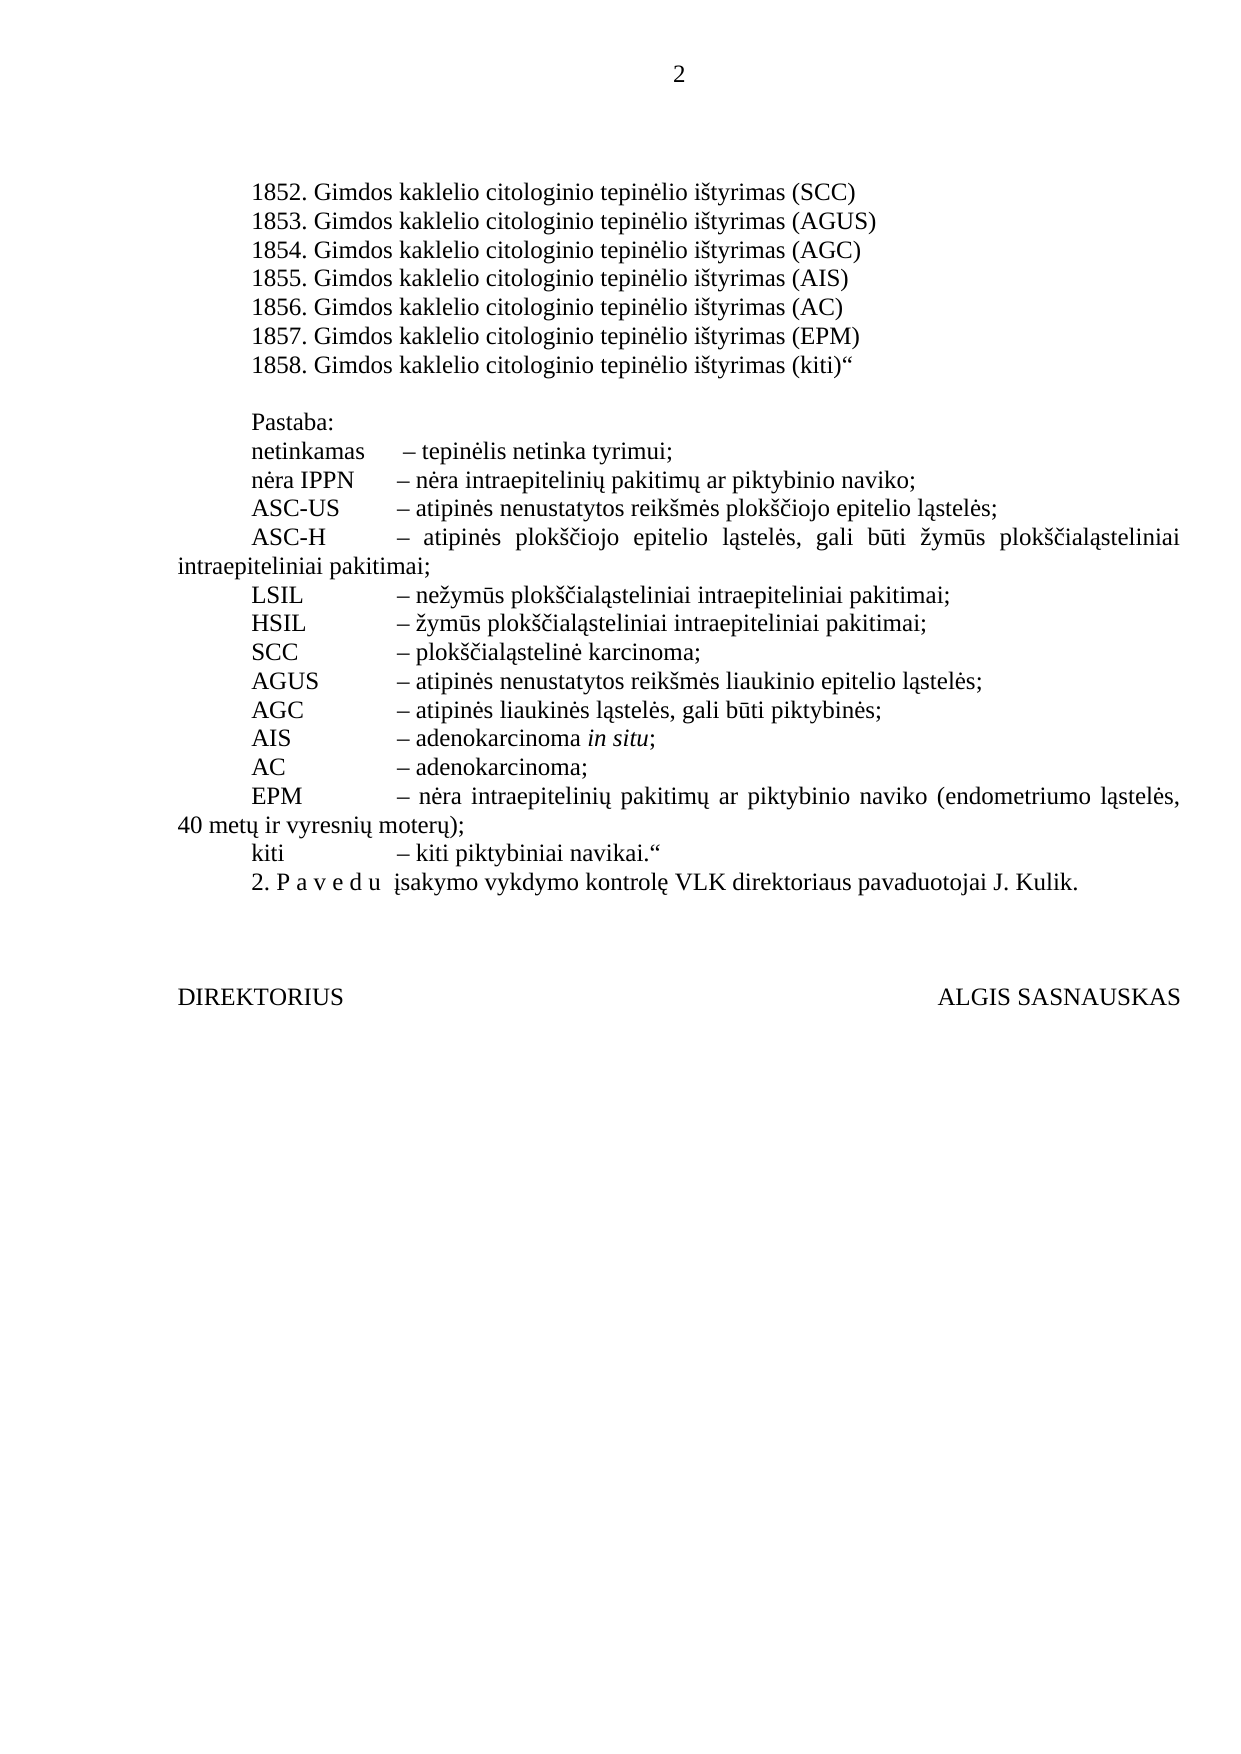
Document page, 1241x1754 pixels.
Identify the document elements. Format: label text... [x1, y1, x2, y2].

text AIS – adenokarcinoma in situ; [177, 723, 1181, 752]
text AGUS – atipinės nenustatytos reikšmės liaukinio epitelio ląstelės; [177, 666, 1181, 695]
text 1854. Gimdos kaklelio citologinio tepinėlio ištyrimas (AGC) [177, 235, 1181, 263]
text kiti – kiti piktybiniai navikai.“ [177, 838, 1181, 867]
text Pastaba: [177, 407, 1181, 436]
text EPM – nėra intraepitelinių pakitimų ar piktybinio naviko (endometriumo ląstelės, 40 metų ir vyresnių moterų); [177, 781, 1181, 838]
text SCC – plokščialąstelinė karcinoma; [177, 637, 1181, 666]
text ASC-H – atipinės plokščiojo epitelio ląstelės, gali būti žymūs plokščialąsteliniai intraepiteliniai pakitimai; [177, 522, 1181, 580]
text 1858. Gimdos kaklelio citologinio tepinėlio ištyrimas (kiti)“ [177, 350, 1181, 378]
text 2. Pavedu įsakymo vykdymo kontrolę VLK direktoriaus pavaduotojai J. Kulik. [177, 867, 1181, 896]
text netinkamas – tepinėlis netinka tyrimui; [177, 436, 1181, 465]
text Direktorius Algis Sasnauskas [177, 982, 1181, 1011]
text 1855. Gimdos kaklelio citologinio tepinėlio ištyrimas (AIS) [177, 263, 1181, 292]
text ASC-US – atipinės nenustatytos reikšmės plokščiojo epitelio ląstelės; [177, 493, 1181, 522]
text HSIL – žymūs plokščialąsteliniai intraepiteliniai pakitimai; [177, 608, 1181, 637]
text 1852. Gimdos kaklelio citologinio tepinėlio ištyrimas (SCC) [177, 177, 1181, 206]
text AGC – atipinės liaukinės ląstelės, gali būti piktybinės; [177, 695, 1181, 723]
text 1853. Gimdos kaklelio citologinio tepinėlio ištyrimas (AGUS) [177, 206, 1181, 235]
text nėra IPPN – nėra intraepitelinių pakitimų ar piktybinio naviko; [177, 465, 1181, 493]
text 1857. Gimdos kaklelio citologinio tepinėlio ištyrimas (EPM) [177, 321, 1181, 350]
text LSIL – nežymūs plokščialąsteliniai intraepiteliniai pakitimai; [177, 580, 1181, 608]
text AC – adenokarcinoma; [177, 752, 1181, 781]
text 1856. Gimdos kaklelio citologinio tepinėlio ištyrimas (AC) [177, 292, 1181, 321]
